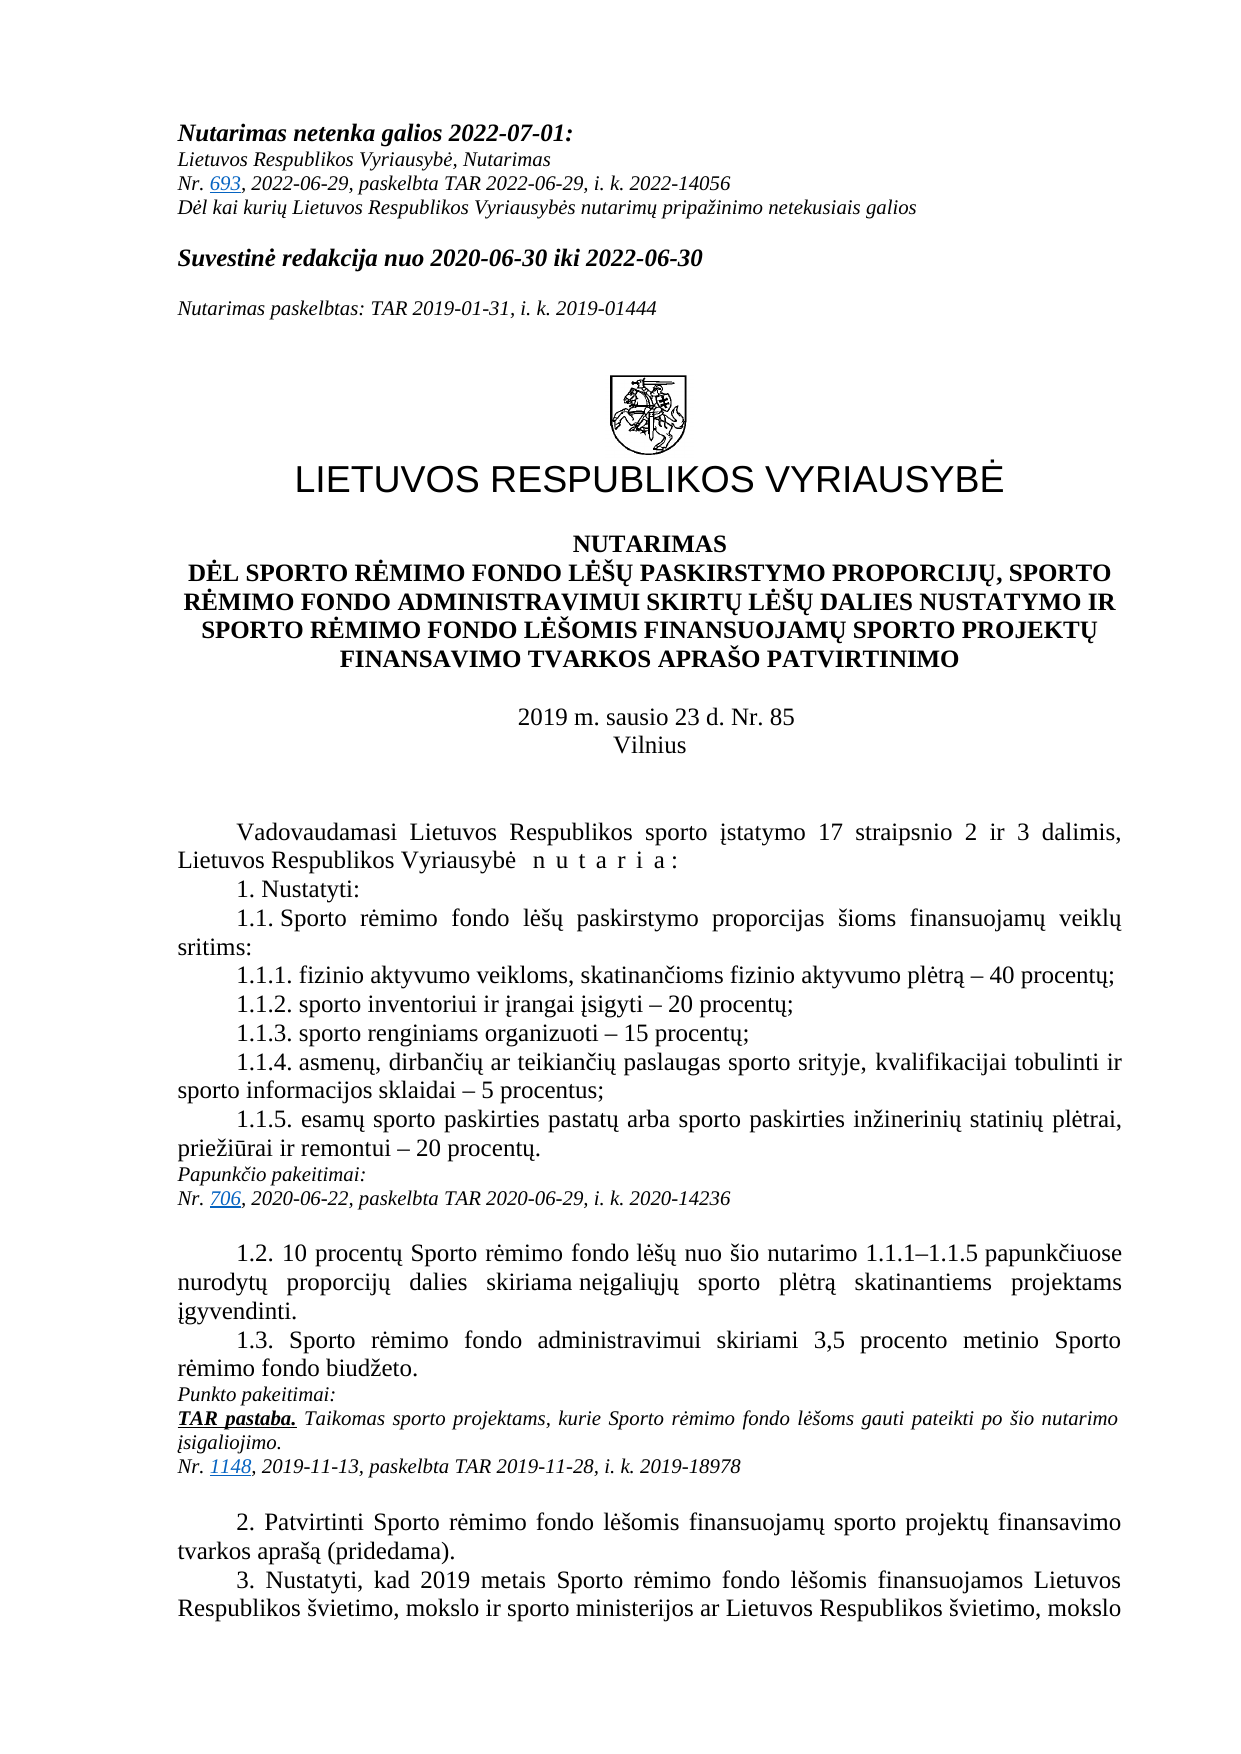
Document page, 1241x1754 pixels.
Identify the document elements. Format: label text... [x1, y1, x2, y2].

text 1.1. Sporto rėmimo fondo lėšų paskirstymo proporcijas šioms finansuojamų veiklų sritims: [177, 903, 1122, 960]
text Punkto pakeitimai: [177, 1382, 1122, 1406]
text Nutarimas paskelbtas: TAR 2019-01-31, i. k. 2019-01444 [177, 296, 1122, 320]
text 3. Nustatyti, kad 2019 metais Sporto rėmimo fondo lėšomis finansuojamos Lietuvos Respublikos švietimo, mokslo ir sporto ministerijos ar Lietuvos Respublikos švietimo, mokslo [177, 1565, 1122, 1622]
text nutarimas [177, 529, 1122, 558]
text 1. Nustatyti: [177, 874, 1122, 903]
text Nr. 693, 2022-06-29, paskelbta TAR 2022-06-29, i. k. 2022-14056 [177, 171, 1122, 195]
text Lietuvos Respublikos Vyriausybė [177, 457, 1122, 500]
text Lietuvos Respublikos Vyriausybė, Nutarimas [177, 147, 1122, 171]
text 1.3. Sporto rėmimo fondo administravimui skiriami 3,5 procento metinio Sporto rėmimo fondo biudžeto. [177, 1325, 1122, 1382]
text 1.1.4. asmenų, dirbančių ar teikiančių paslaugas sporto srityje, kvalifikacijai tobulinti ir sporto informacijos sklaidai – 5 procentus; [177, 1047, 1122, 1104]
text Nutarimas netenka galios 2022-07-01: [177, 118, 1122, 147]
text Papunkčio pakeitimai: [177, 1162, 1122, 1186]
text Vilnius [177, 730, 1122, 759]
text 2. Patvirtinti Sporto rėmimo fondo lėšomis finansuojamų sporto projektų finansavimo tvarkos aprašą (pridedama). [177, 1507, 1122, 1565]
text 2019 m. sausio 23 d. Nr. 85 [177, 702, 1122, 730]
text Suvestinė redakcija nuo 2020-06-30 iki 2022-06-30 [177, 243, 1122, 272]
text 1.1.2. sporto inventoriui ir įrangai įsigyti – 20 procentų; [177, 989, 1122, 1018]
text 1.1.3. sporto renginiams organizuoti – 15 procentų; [177, 1018, 1122, 1047]
text DĖL SPORTO RĖMIMO FONDO LĖŠŲ PASKIRSTYMO PROPORCIJŲ, SPORTO RĖMIMO FONDO ADMINISTRAVIMUI SKIRTŲ LĖŠŲ DALIES NUSTATYMO IR SPORTO RĖMIMO FONDO LĖŠOMIS FINANSUOJAMŲ SPORTO PROJEKTŲ FINANSAVIMO TVARKOS APRAŠO PATVIRTINIMO [177, 558, 1122, 673]
text Vadovaudamasi Lietuvos Respublikos sporto įstatymo 17 straipsnio 2 ir 3 dalimis, Lietuvos Respublikos Vyriausybė nutaria : [177, 817, 1122, 874]
text 1.1.1. fizinio aktyvumo veikloms, skatinančioms fizinio aktyvumo plėtrą – 40 procentų; [177, 960, 1122, 989]
text Dėl kai kurių Lietuvos Respublikos Vyriausybės nutarimų pripažinimo netekusiais galios [177, 195, 1122, 219]
text Nr. 706, 2020-06-22, paskelbta TAR 2020-06-29, i. k. 2020-14236 [177, 1186, 1122, 1210]
text 1.1.5. esamų sporto paskirties pastatų arba sporto paskirties inžinerinių statinių plėtrai, priežiūrai ir remontui – 20 procentų. [177, 1104, 1122, 1162]
text Nr. 1148, 2019-11-13, paskelbta TAR 2019-11-28, i. k. 2019-18978 [177, 1454, 1122, 1478]
text 1.2. 10 procentų Sporto rėmimo fondo lėšų nuo šio nutarimo 1.1.1–1.1.5 papunkčiuose nurodytų proporcijų dalies skiriama neįgaliųjų sporto plėtrą skatinantiems projektams įgyvendinti. [177, 1238, 1122, 1325]
text TAR pastaba. Taikomas sporto projektams, kurie Sporto rėmimo fondo lėšoms gauti pateikti po šio nutarimo įsigaliojimo. [177, 1406, 1122, 1454]
